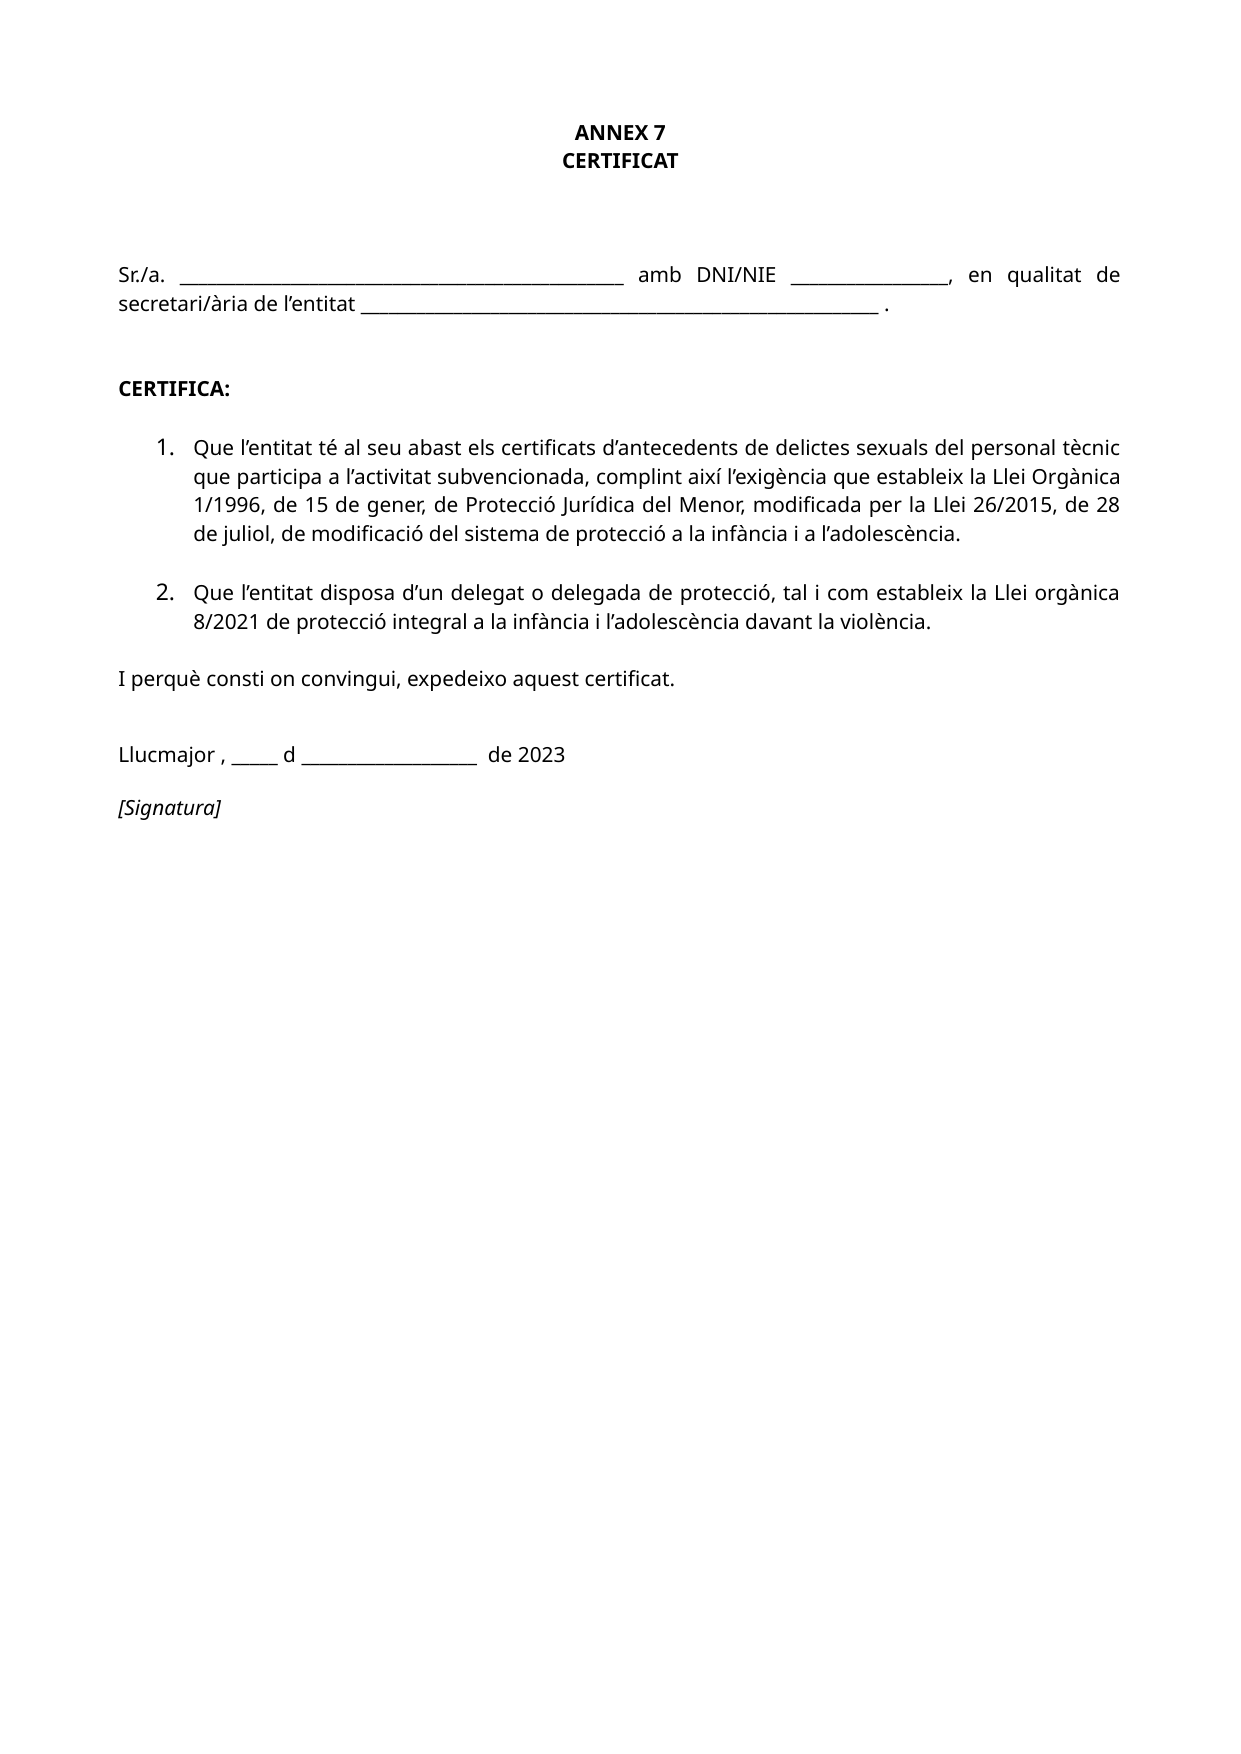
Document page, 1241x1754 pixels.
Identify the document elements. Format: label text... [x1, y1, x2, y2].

text [Signatura] [118, 793, 1122, 822]
text Sr./a. ________________________________________________ amb DNI/NIE _________________, en qualitat de secretari/ària de l’entitat ________________________________________________________ . [118, 260, 1122, 317]
text CERTIFICA: [118, 374, 1122, 402]
text ANNEX 7 [118, 118, 1122, 147]
text Llucmajor , _____ d ___________________ de 2023 [118, 741, 1122, 769]
text I perquè consti on convingui, expedeixo aquest certificat. [118, 664, 1122, 692]
list Que l’entitat disposa d’un delegat o delegada de protecció, tal i com estableix la Llei orgànica 8/2021 de protecció integral a la infància i l’adolescència davant la violència. [156, 576, 1122, 636]
list Que l’entitat té al seu abast els certificats d’antecedents de delictes sexuals del personal tècnic que participa a l’activitat subvencionada, complint així l’exigència que estableix la Llei Orgànica 1/1996, de 15 de gener, de Protecció Jurídica del Menor, modificada per la Llei 26/2015, de 28 de juliol, de modificació del sistema de protecció a la infància i a l’adolescència. [156, 431, 1122, 547]
text CERTIFICAT [118, 147, 1122, 175]
